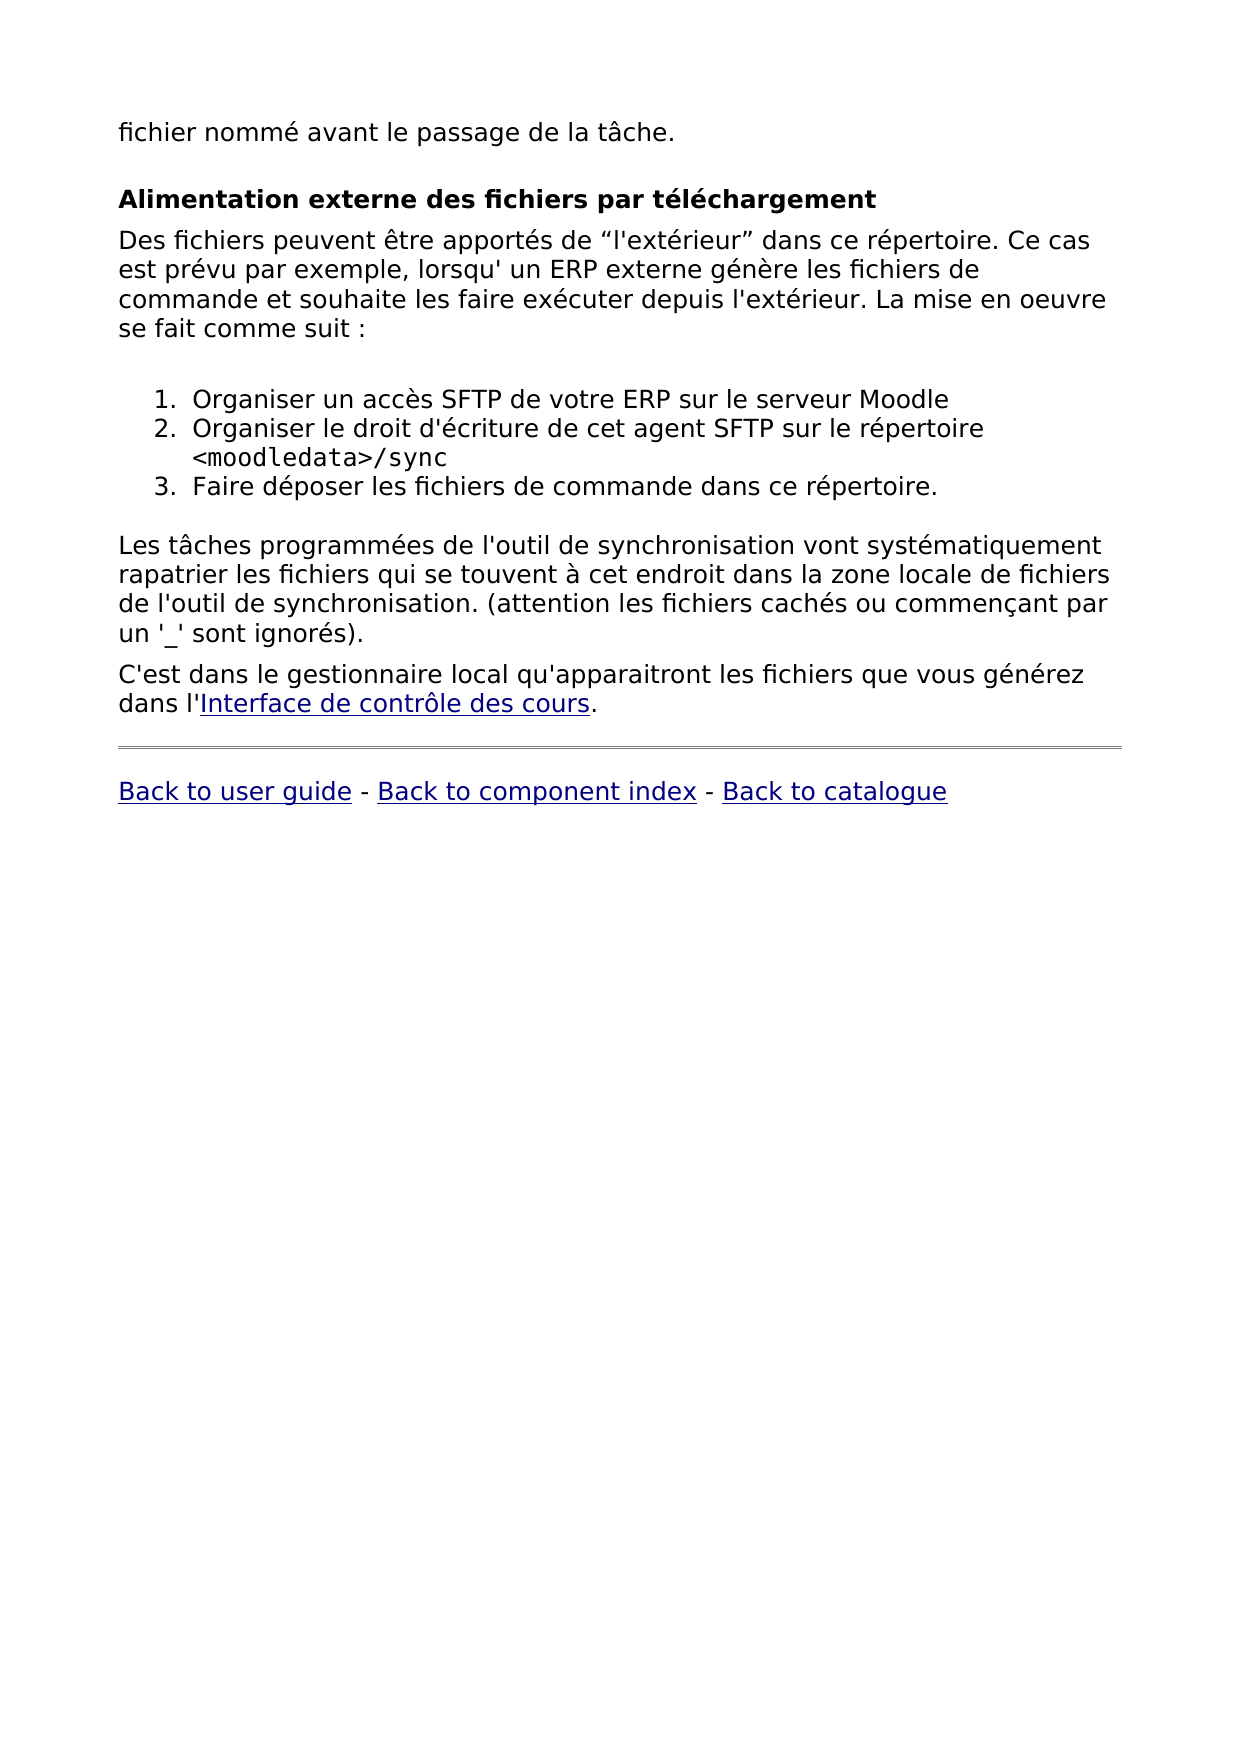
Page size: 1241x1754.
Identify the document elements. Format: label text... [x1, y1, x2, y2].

text Les tâches programmées de l'outil de synchronisation vont systématiquement rapatrier les fichiers qui se touvent à cet endroit dans la zone locale de fichiers de l'outil de synchronisation. (attention les fichiers cachés ou commençant par un '_' sont ignorés). [118, 531, 1122, 648]
text Des fichiers peuvent être apportés de “l'extérieur” dans ce répertoire. Ce cas est prévu par exemple, lorsqu' un ERP externe génère les fichiers de commande et souhaite les faire exécuter depuis l'extérieur. La mise en oeuvre se fait comme suit : [118, 226, 1122, 343]
text C'est dans le gestionnaire local qu'apparaitront les fichiers que vous générez dans l'Interface de contrôle des cours. [118, 660, 1122, 719]
list Organiser le droit d'écriture de cet agent SFTP sur le répertoire <moodledata>/sync [177, 414, 1122, 473]
text fichier nommé avant le passage de la tâche. [118, 118, 1122, 147]
text Back to user guide - Back to component index - Back to catalogue [118, 778, 1122, 807]
subtitle Alimentation externe des fichiers par téléchargement [118, 185, 1122, 214]
list Faire déposer les fichiers de commande dans ce répertoire. [177, 473, 1122, 502]
list Organiser un accès SFTP de votre ERP sur le serveur Moodle [177, 385, 1122, 414]
